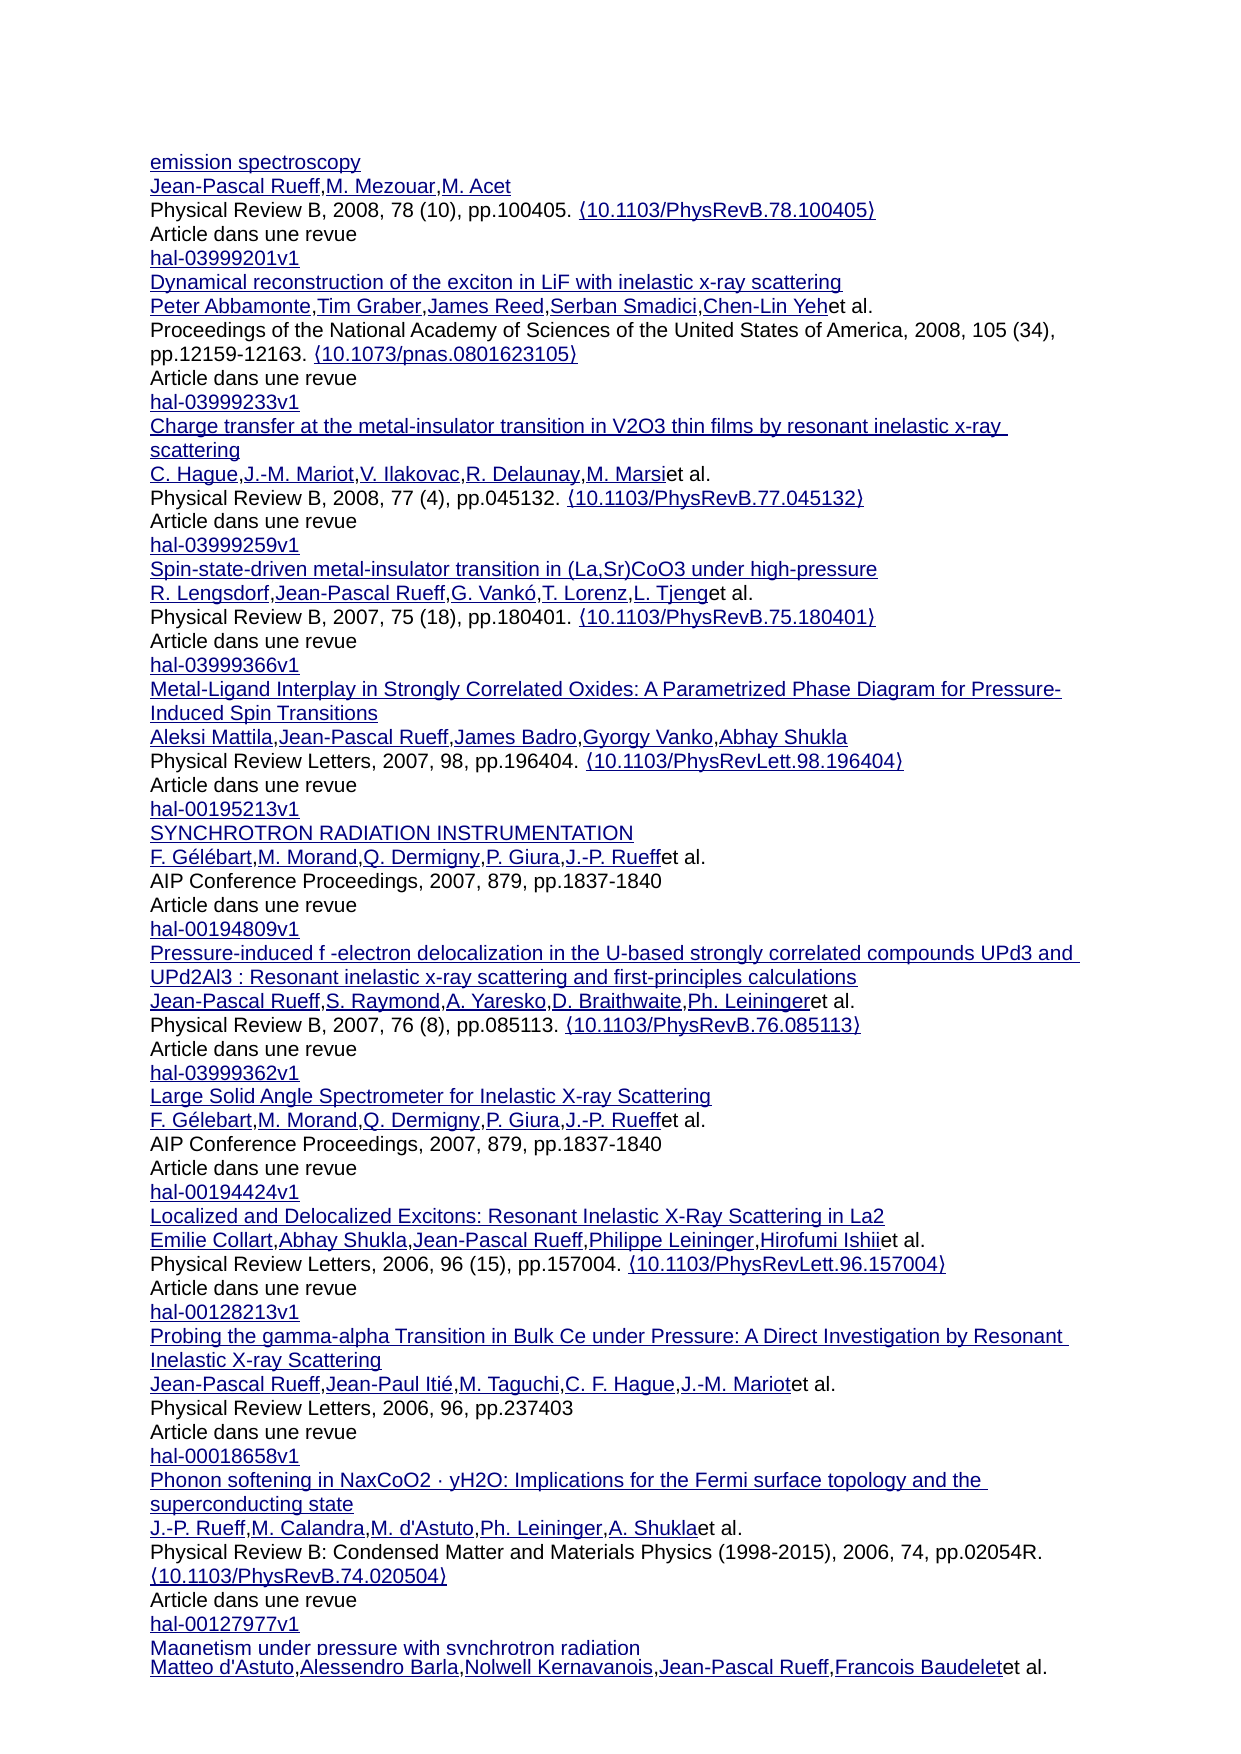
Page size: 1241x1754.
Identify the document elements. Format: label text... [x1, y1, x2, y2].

table_cell Charge transfer at the metal-insulator transition in V2O3 thin films by resonant inelastic x-ray scattering C. Hague,J.-M. Mariot,V. Ilakovac,R. Delaunay,M. Marsiet al. Physical Review B, 2008, 77 (4), pp.045132. ⟨10.1103/PhysRevB.77.045132⟩ Article dans une revue hal-03999259v1 [150, 414, 1090, 557]
table_cell Pressure-induced f -electron delocalization in the U-based strongly correlated compounds UPd3 and UPd2Al3 : Resonant inelastic x-ray scattering and first-principles calculations Jean-Pascal Rueff,S. Raymond,A. Yaresko,D. Braithwaite,Ph. Leiningeret al. Physical Review B, 2007, 76 (8), pp.085113. ⟨10.1103/PhysRevB.76.085113⟩ Article dans une revue hal-03999362v1 [150, 941, 1090, 1084]
table_cell Magnetism under pressure with synchrotron radiation Matteo d'Astuto,Alessendro Barla,Nolwell Kernavanois,Jean-Pascal Rueff,Francois Baudeletet al. [150, 1635, 1090, 1679]
table_cell Localized and Delocalized Excitons: Resonant Inelastic X-Ray Scattering in La2 Emilie Collart,Abhay Shukla,Jean-Pascal Rueff,Philippe Leininger,Hirofumi Ishiiet al. Physical Review Letters, 2006, 96 (15), pp.157004. ⟨10.1103/PhysRevLett.96.157004⟩ Article dans une revue hal-00128213v1 [150, 1204, 1090, 1324]
table_cell Probing the gamma-alpha Transition in Bulk Ce under Pressure: A Direct Investigation by Resonant Inelastic X-ray Scattering Jean-Pascal Rueff,Jean-Paul Itié,M. Taguchi,C. F. Hague,J.-M. Mariotet al. Physical Review Letters, 2006, 96, pp.237403 Article dans une revue hal-00018658v1 [150, 1324, 1090, 1468]
table_cell SYNCHROTRON RADIATION INSTRUMENTATION F. Gélébart,M. Morand,Q. Dermigny,P. Giura,J.-P. Rueffet al. AIP Conference Proceedings, 2007, 879, pp.1837-1840 Article dans une revue hal-00194809v1 [150, 821, 1090, 941]
table_cell Large Solid Angle Spectrometer for Inelastic X-ray Scattering F. Gélebart,M. Morand,Q. Dermigny,P. Giura,J.-P. Rueffet al. AIP Conference Proceedings, 2007, 879, pp.1837-1840 Article dans une revue hal-00194424v1 [150, 1084, 1090, 1204]
table_cell Dynamical reconstruction of the exciton in LiF with inelastic x-ray scattering Peter Abbamonte,Tim Graber,James Reed,Serban Smadici,Chen-Lin Yehet al. Proceedings of the National Academy of Sciences of the United States of America, 2008, 105 (34), pp.12159-12163. ⟨10.1073/pnas.0801623105⟩ Article dans une revue hal-03999233v1 [150, 270, 1090, 413]
table_cell Phonon softening in NaxCoO2 · yH2O: Implications for the Fermi surface topology and the superconducting state J.-P. Rueff,M. Calandra,M. d'Astuto,Ph. Leininger,A. Shuklaet al. Physical Review B: Condensed Matter and Materials Physics (1998-2015), 2006, 74, pp.02054R. ⟨10.1103/PhysRevB.74.020504⟩ Article dans une revue hal-00127977v1 [150, 1468, 1090, 1635]
table_cell Metal-Ligand Interplay in Strongly Correlated Oxides: A Parametrized Phase Diagram for Pressure-Induced Spin Transitions Aleksi Mattila,Jean-Pascal Rueff,James Badro,Gyorgy Vanko,Abhay Shukla Physical Review Letters, 2007, 98, pp.196404. ⟨10.1103/PhysRevLett.98.196404⟩ Article dans une revue hal-00195213v1 [150, 677, 1090, 821]
table_cell Short-range magnetic collapse of Fe under high pressure at high temperatures observed using x-ray emission spectroscopy Jean-Pascal Rueff,M. Mezouar,M. Acet Physical Review B, 2008, 78 (10), pp.100405. ⟨10.1103/PhysRevB.78.100405⟩ Article dans une revue hal-03999201v1 [150, 150, 1090, 270]
table_cell Spin-state-driven metal-insulator transition in (La,Sr)CoO3 under high-pressure R. Lengsdorf,Jean-Pascal Rueff,G. Vankó,T. Lorenz,L. Tjenget al. Physical Review B, 2007, 75 (18), pp.180401. ⟨10.1103/PhysRevB.75.180401⟩ Article dans une revue hal-03999366v1 [150, 557, 1090, 677]
